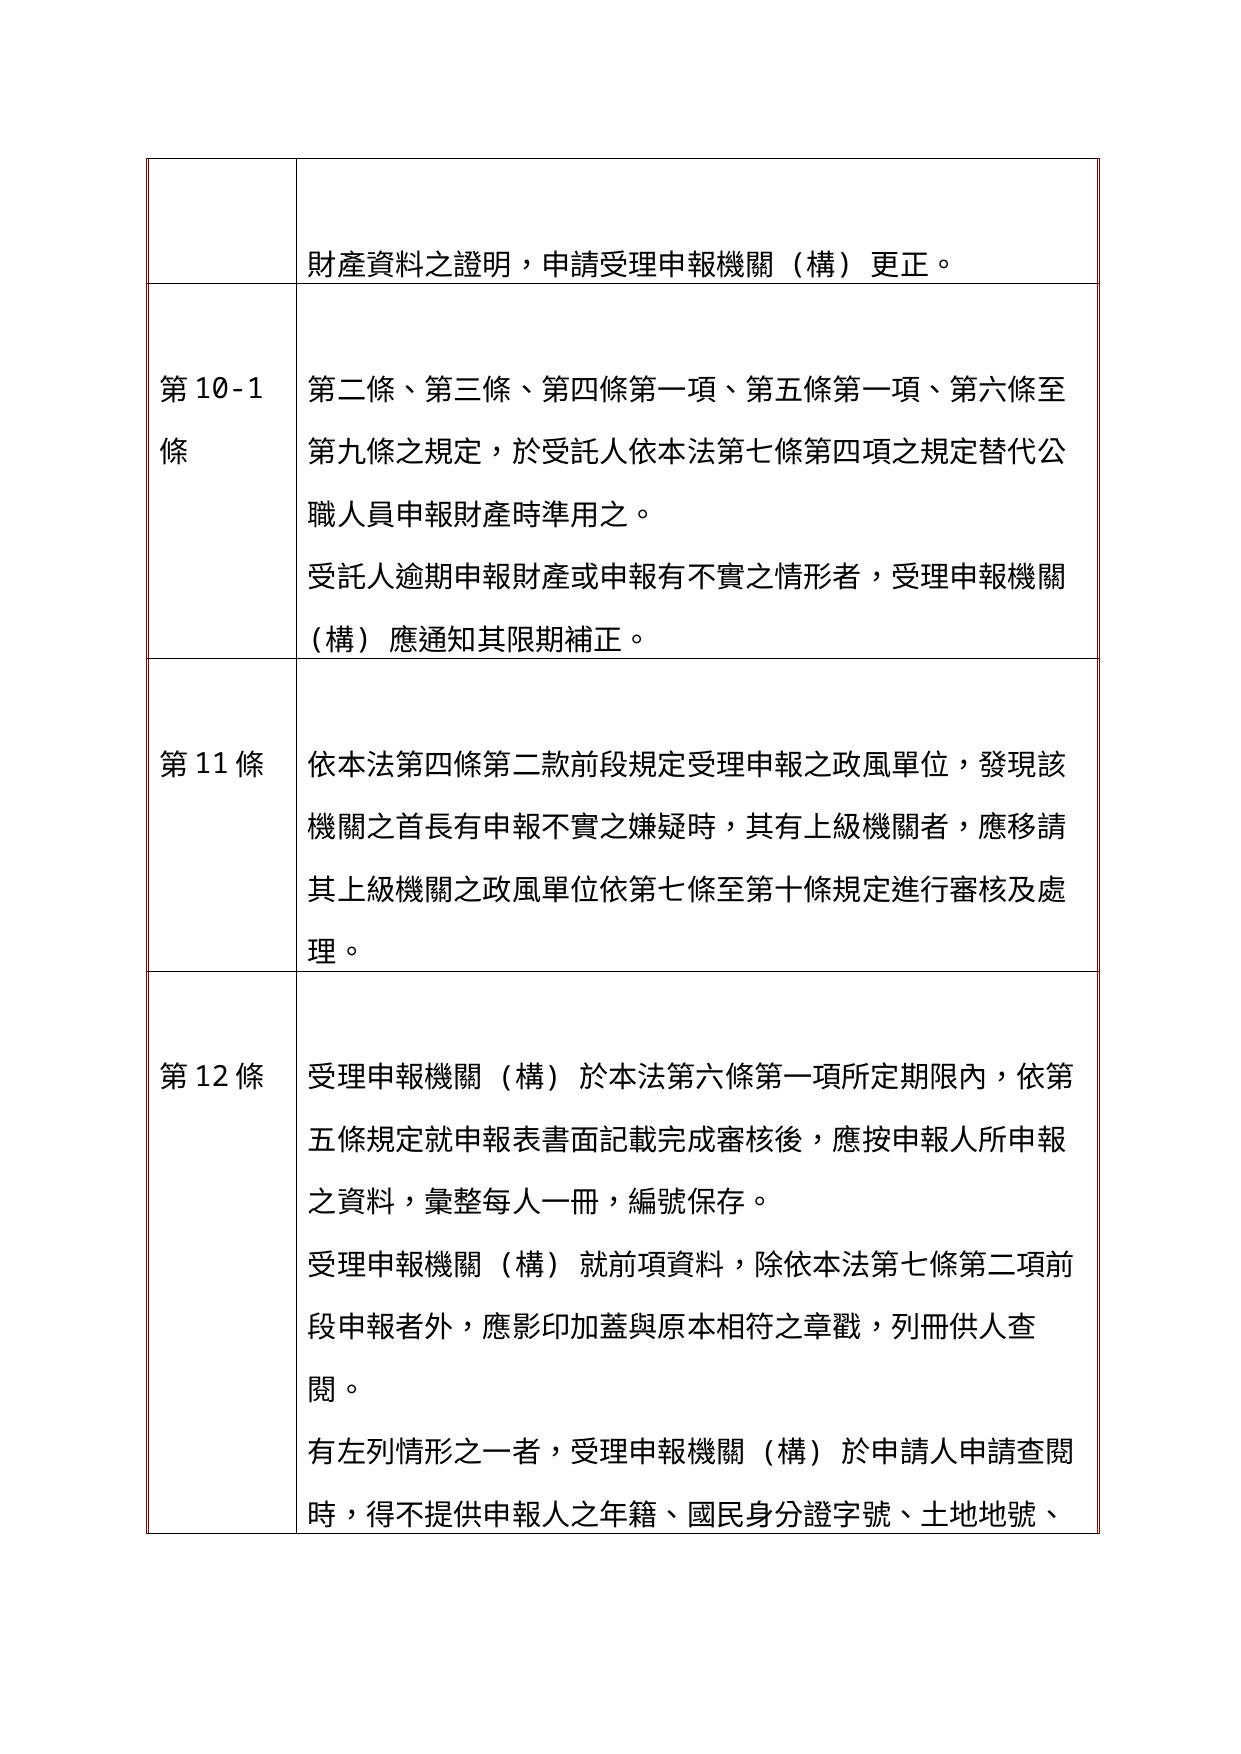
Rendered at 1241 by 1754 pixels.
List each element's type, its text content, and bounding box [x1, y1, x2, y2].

table_cell 財產資料之證明，申請受理申報機關 (構) 更正。 [297, 159, 1097, 283]
table_cell 第10-1條 [149, 284, 296, 658]
table_cell 受理申報機關 (構) 於本法第六條第一項所定期限內，依第五條規定就申報表書面記載完成審核後，應按申報人所申報之資料，彙整每人一冊，編號保存。 受理申報機關 (構) 就前項資料，除依本法第七條第二項前段申報者外，應影印加蓋與原本相符之章戳，列冊供人查閱。 有左列情形之一者，受理申報機關 (構) 於申請人申請查閱時，得不提供申報人之年籍、國民身分證字號、土地地號、 [297, 972, 1097, 1533]
table_cell [149, 159, 296, 283]
table_cell 第二條、第三條、第四條第一項、第五條第一項、第六條至第九條之規定，於受託人依本法第七條第四項之規定替代公職人員申報財產時準用之。 受託人逾期申報財產或申報有不實之情形者，受理申報機關 (構) 應通知其限期補正。 [297, 284, 1097, 658]
table_cell 第11條 [149, 659, 296, 971]
table_cell 第12條 [149, 972, 296, 1533]
table_cell 依本法第四條第二款前段規定受理申報之政風單位，發現該機關之首長有申報不實之嫌疑時，其有上級機關者，應移請其上級機關之政風單位依第七條至第十條規定進行審核及處理。 [297, 659, 1097, 971]
